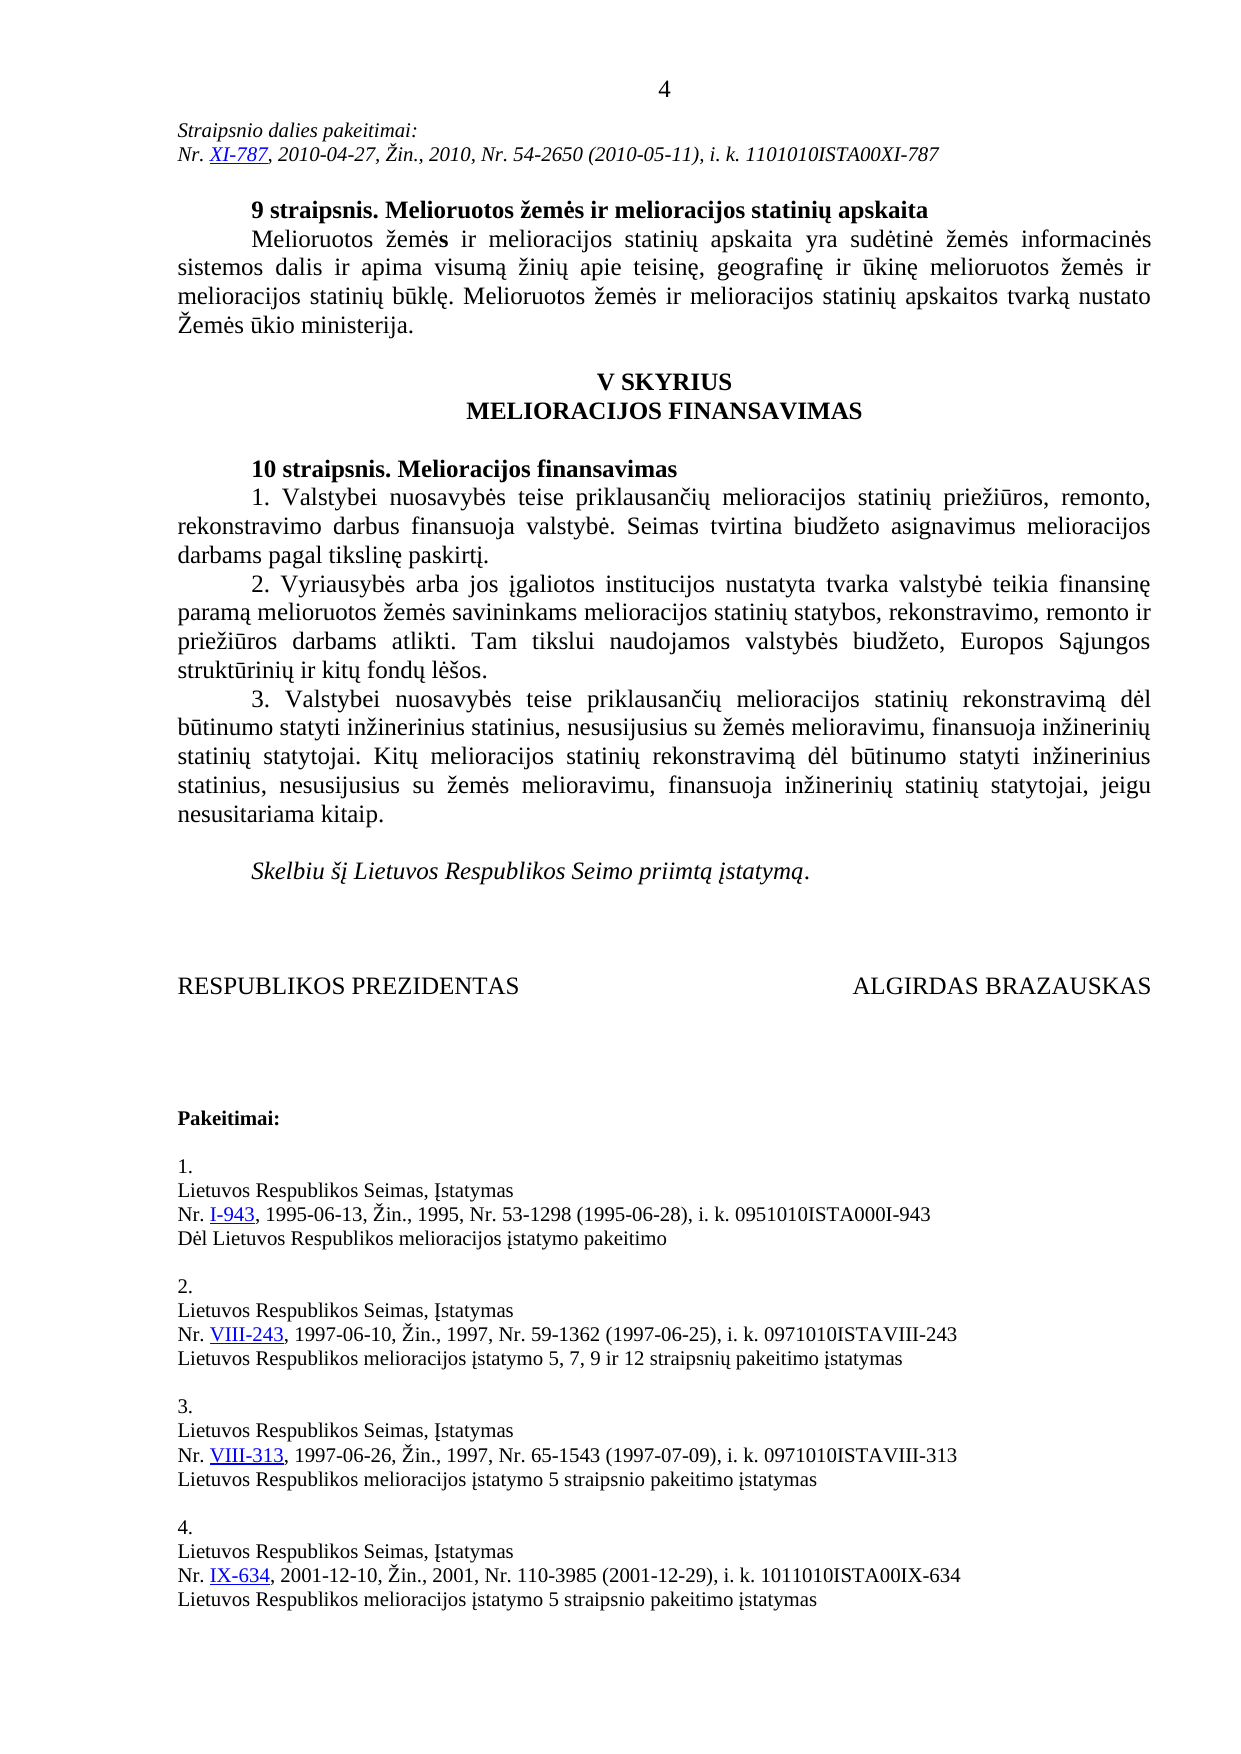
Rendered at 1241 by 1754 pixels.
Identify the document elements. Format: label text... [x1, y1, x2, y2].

text V SKYRIUS [177, 367, 1152, 396]
text Nr. XI-787, 2010-04-27, Žin., 2010, Nr. 54-2650 (2010-05-11), i. k. 1101010ISTA00XI-787 [177, 142, 1152, 166]
text Nr. IX-634, 2001-12-10, Žin., 2001, Nr. 110-3985 (2001-12-29), i. k. 1011010ISTA00IX-634 [177, 1563, 1152, 1587]
text Lietuvos Respublikos Seimas, Įstatymas [177, 1178, 1152, 1202]
text Skelbiu šį Lietuvos Respublikos Seimo priimtą įstatymą. [177, 856, 1152, 885]
text Straipsnio dalies pakeitimai: [177, 118, 1152, 142]
text 2. Vyriausybės arba jos įgaliotos institucijos nustatyta tvarka valstybė teikia finansinę paramą melioruotos žemės savininkams melioracijos statinių statybos, rekonstravimo, remonto ir priežiūros darbams atlikti. Tam tikslui naudojamos valstybės biudžeto, Europos Sąjungos struktūrinių ir kitų fondų lėšos. [177, 569, 1152, 684]
text 2. [177, 1274, 1152, 1298]
text Nr. I-943, 1995-06-13, Žin., 1995, Nr. 53-1298 (1995-06-28), i. k. 0951010ISTA000I-943 [177, 1202, 1152, 1226]
text 1. [177, 1154, 1152, 1178]
text RESPUBLIKOS PREZIDENTAS ALGIRDAS BRAZAUSKAS [177, 971, 1152, 1000]
text 1. Valstybei nuosavybės teise priklausančių melioracijos statinių priežiūros, remonto, rekonstravimo darbus finansuoja valstybė. Seimas tvirtina biudžeto asignavimus melioracijos darbams pagal tikslinę paskirtį. [177, 482, 1152, 569]
text Melioruotos žemės ir melioracijos statinių apskaita yra sudėtinė žemės informacinės sistemos dalis ir apima visumą žinių apie teisinę, geografinę ir ūkinę melioruotos žemės ir melioracijos statinių būklę. Melioruotos žemės ir melioracijos statinių apskaitos tvarką nustato Žemės ūkio ministerija. [177, 224, 1152, 339]
text 4. [177, 1515, 1152, 1539]
text Lietuvos Respublikos melioracijos įstatymo 5 straipsnio pakeitimo įstatymas [177, 1467, 1152, 1491]
text MELIORACIJOS FINANSAVIMAS [177, 396, 1152, 425]
text Lietuvos Respublikos Seimas, Įstatymas [177, 1539, 1152, 1563]
text Lietuvos Respublikos Seimas, Įstatymas [177, 1298, 1152, 1322]
text Lietuvos Respublikos Seimas, Įstatymas [177, 1418, 1152, 1442]
text 3. [177, 1394, 1152, 1418]
text Pakeitimai: [177, 1106, 1152, 1130]
text 9 straipsnis. Melioruotos žemės ir melioracijos statinių apskaita [177, 195, 1152, 224]
text 10 straipsnis. Melioracijos finansavimas [177, 454, 1152, 482]
text Nr. VIII-313, 1997-06-26, Žin., 1997, Nr. 65-1543 (1997-07-09), i. k. 0971010ISTAVIII-313 [177, 1442, 1152, 1467]
text 3. Valstybei nuosavybės teise priklausančių melioracijos statinių rekonstravimą dėl būtinumo statyti inžinerinius statinius, nesusijusius su žemės melioravimu, finansuoja inžinerinių statinių statytojai. Kitų melioracijos statinių rekonstravimą dėl būtinumo statyti inžinerinius statinius, nesusijusius su žemės melioravimu, finansuoja inžinerinių statinių statytojai, jeigu nesusitariama kitaip. [177, 684, 1152, 827]
text Lietuvos Respublikos melioracijos įstatymo 5 straipsnio pakeitimo įstatymas [177, 1587, 1152, 1611]
text Dėl Lietuvos Respublikos melioracijos įstatymo pakeitimo [177, 1226, 1152, 1250]
text Lietuvos Respublikos melioracijos įstatymo 5, 7, 9 ir 12 straipsnių pakeitimo įstatymas [177, 1346, 1152, 1370]
text Nr. VIII-243, 1997-06-10, Žin., 1997, Nr. 59-1362 (1997-06-25), i. k. 0971010ISTAVIII-243 [177, 1322, 1152, 1346]
